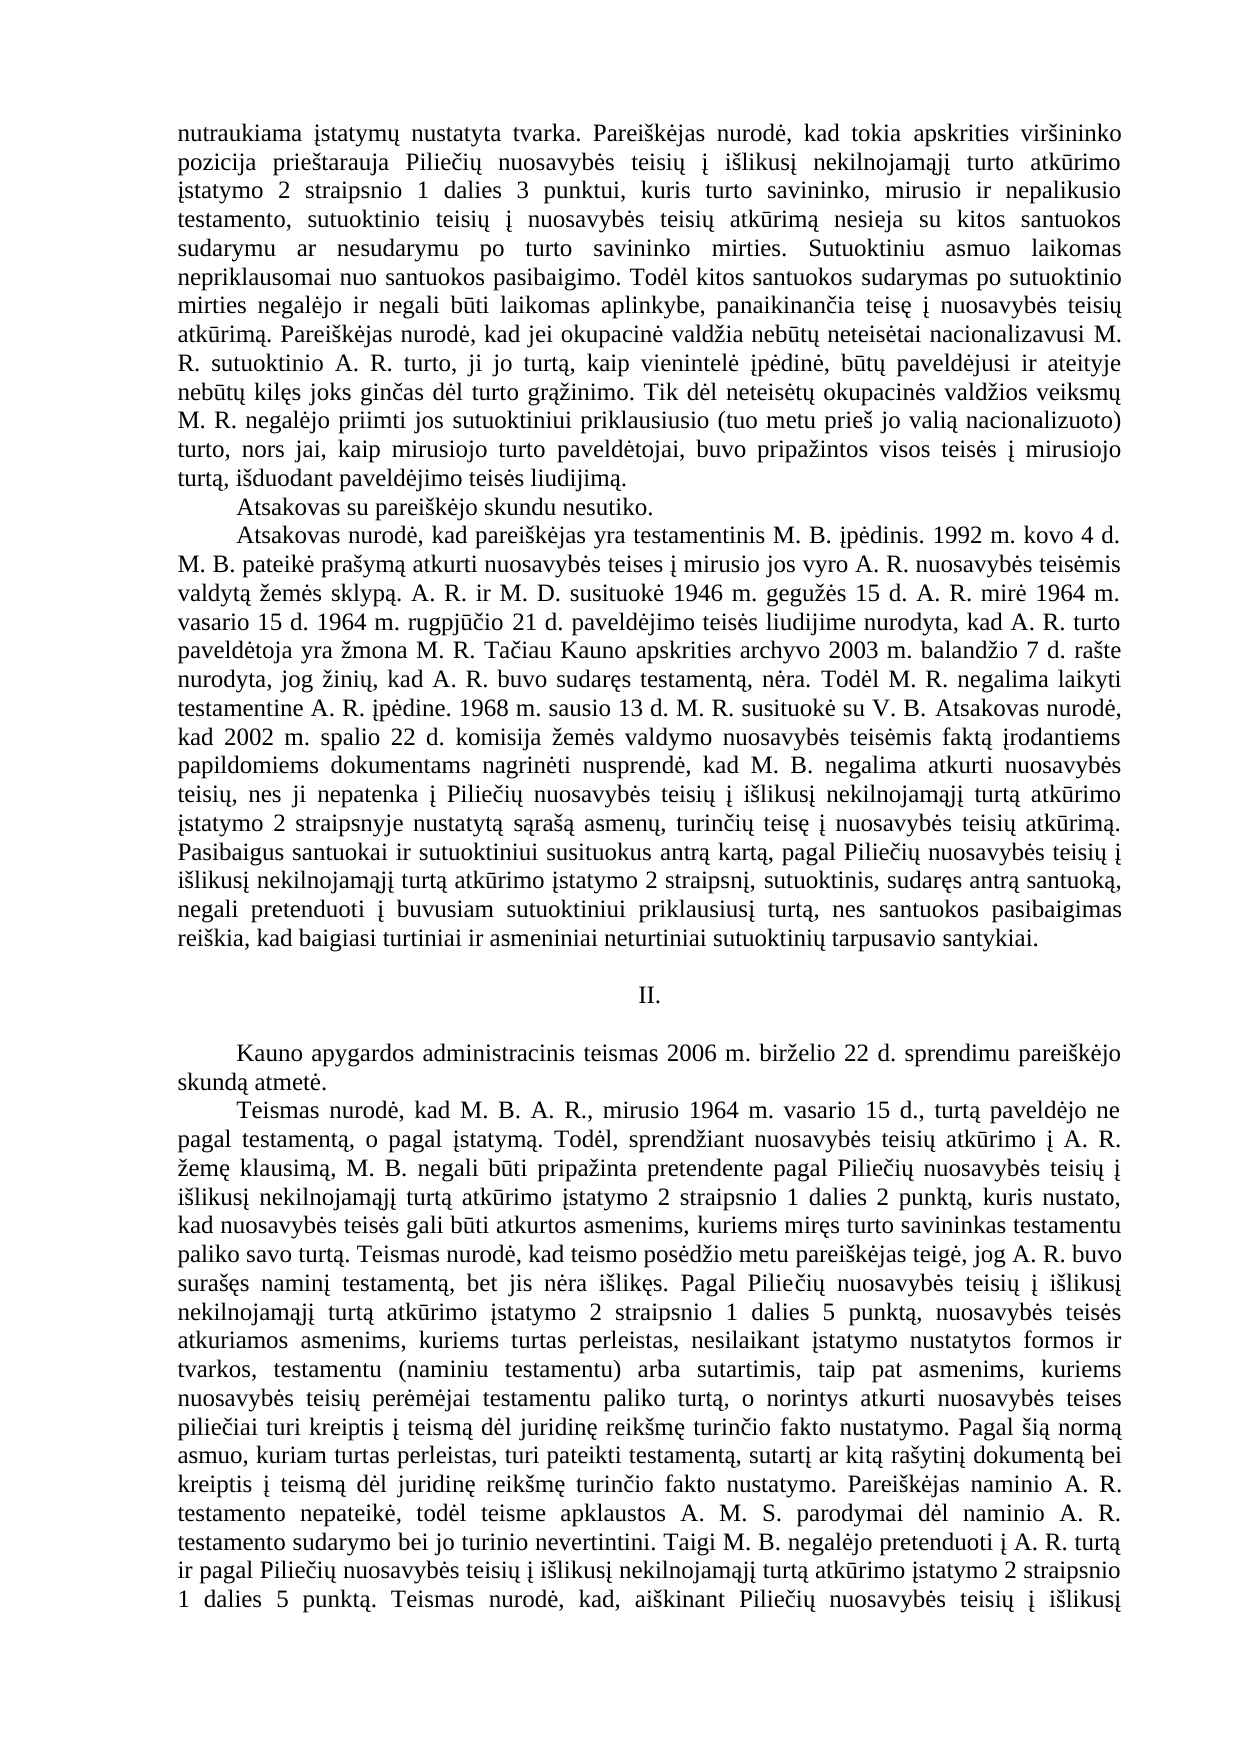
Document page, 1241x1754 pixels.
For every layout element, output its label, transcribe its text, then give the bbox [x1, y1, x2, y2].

text Atsakovas su pareiškėjo skundu nesutiko. [177, 492, 1122, 521]
text II. [177, 981, 1122, 1009]
text Atsakovas nurodė, kad pareiškėjas yra testamentinis M. B. įpėdinis. 1992 m. kovo 4 d. M. B. pateikė prašymą atkurti nuosavybės teises į mirusio jos vyro A. R. nuosavybės teisėmis valdytą žemės sklypą. A. R. ir M. D. susituokė 1946 m. gegužės 15 d. A. R. mirė 1964 m. vasario 15 d. 1964 m. rugpjūčio 21 d. paveldėjimo teisės liudijime nurodyta, kad A. R. turto paveldėtoja yra žmona M. R. Tačiau Kauno apskrities archyvo 2003 m. balandžio 7 d. rašte nurodyta, jog žinių, kad A. R. buvo sudaręs testamentą, nėra. Todėl M. R. negalima laikyti testamentine A. R. įpėdine. 1968 m. sausio 13 d. M. R. susituokė su V. B. Atsakovas nurodė, kad 2002 m. spalio 22 d. komisija žemės valdymo nuosavybės teisėmis faktą įrodantiems papildomiems dokumentams nagrinėti nusprendė, kad M. B. negalima atkurti nuosavybės teisių, nes ji nepatenka į Piliečių nuosavybės teisių į išlikusį nekilnojamąjį turtą atkūrimo įstatymo 2 straipsnyje nustatytą sąrašą asmenų, turinčių teisę į nuosavybės teisių atkūrimą. Pasibaigus santuokai ir sutuoktiniui susituokus antrą kartą, pagal Piliečių nuosavybės teisių į išlikusį nekilnojamąjį turtą atkūrimo įstatymo 2 straipsnį, sutuoktinis, sudaręs antrą santuoką, negali pretenduoti į buvusiam sutuoktiniui priklausiusį turtą, nes santuokos pasibaigimas reiškia, kad baigiasi turtiniai ir asmeniniai neturtiniai sutuoktinių tarpusavio santykiai. [177, 521, 1122, 952]
text Kauno apygardos administracinis teismas 2006 m. birželio 22 d. sprendimu pareiškėjo skundą atmetė. [177, 1038, 1122, 1096]
text nutraukiama įstatymų nustatyta tvarka. Pareiškėjas nurodė, kad tokia apskrities viršininko pozicija prieštarauja Piliečių nuosavybės teisių į išlikusį nekilnojamąjį turto atkūrimo įstatymo 2 straipsnio 1 dalies 3 punktui, kuris turto savininko, mirusio ir nepalikusio testamento, sutuoktinio teisių į nuosavybės teisių atkūrimą nesieja su kitos santuokos sudarymu ar nesudarymu po turto savininko mirties. Sutuoktiniu asmuo laikomas nepriklausomai nuo santuokos pasibaigimo. Todėl kitos santuokos sudarymas po sutuoktinio mirties negalėjo ir negali būti laikomas aplinkybe, panaikinančia teisę į nuosavybės teisių atkūrimą. Pareiškėjas nurodė, kad jei okupacinė valdžia nebūtų neteisėtai nacionalizavusi M. R. sutuoktinio A. R. turto, ji jo turtą, kaip vienintelė įpėdinė, būtų paveldėjusi ir ateityje nebūtų kilęs joks ginčas dėl turto grąžinimo. Tik dėl neteisėtų okupacinės valdžios veiksmų M. R. negalėjo priimti jos sutuoktiniui priklausiusio (tuo metu prieš jo valią nacionalizuoto) turto, nors jai, kaip mirusiojo turto paveldėtojai, buvo pripažintos visos teisės į mirusiojo turtą, išduodant paveldėjimo teisės liudijimą. [177, 118, 1122, 492]
text Teismas nurodė, kad M. B. A. R., mirusio 1964 m. vasario 15 d., turtą paveldėjo ne pagal testamentą, o pagal įstatymą. Todėl, sprendžiant nuosavybės teisių atkūrimo į A. R. žemę klausimą, M. B. negali būti pripažinta pretendente pagal Piliečių nuosavybės teisių į išlikusį nekilnojamąjį turtą atkūrimo įstatymo 2 straipsnio 1 dalies 2 punktą, kuris nustato, kad nuosavybės teisės gali būti atkurtos asmenims, kuriems miręs turto savininkas testamentu paliko savo turtą. Teismas nurodė, kad teismo posėdžio metu pareiškėjas teigė, jog A. R. buvo surašęs naminį testamentą, bet jis nėra išlikęs. Pagal Piliečių nuosavybės teisių į išlikusį nekilnojamąjį turtą atkūrimo įstatymo 2 straipsnio 1 dalies 5 punktą, nuosavybės teisės atkuriamos asmenims, kuriems turtas perleistas, nesilaikant įstatymo nustatytos formos ir tvarkos, testamentu (naminiu testamentu) arba sutartimis, taip pat asmenims, kuriems nuosavybės teisių perėmėjai testamentu paliko turtą, o norintys atkurti nuosavybės teises piliečiai turi kreiptis į teismą dėl juridinę reikšmę turinčio fakto nustatymo. Pagal šią normą asmuo, kuriam turtas perleistas, turi pateikti testamentą, sutartį ar kitą rašytinį dokumentą bei kreiptis į teismą dėl juridinę reikšmę turinčio fakto nustatymo. Pareiškėjas naminio A. R. testamento nepateikė, todėl teisme apklaustos A. M. S. parodymai dėl naminio A. R. testamento sudarymo bei jo turinio nevertintini. Taigi M. B. negalėjo pretenduoti į A. R. turtą ir pagal Piliečių nuosavybės teisių į išlikusį nekilnojamąjį turtą atkūrimo įstatymo 2 straipsnio 1 dalies 5 punktą. Teismas nurodė, kad, aiškinant Piliečių nuosavybės teisių į išlikusį [177, 1096, 1122, 1613]
